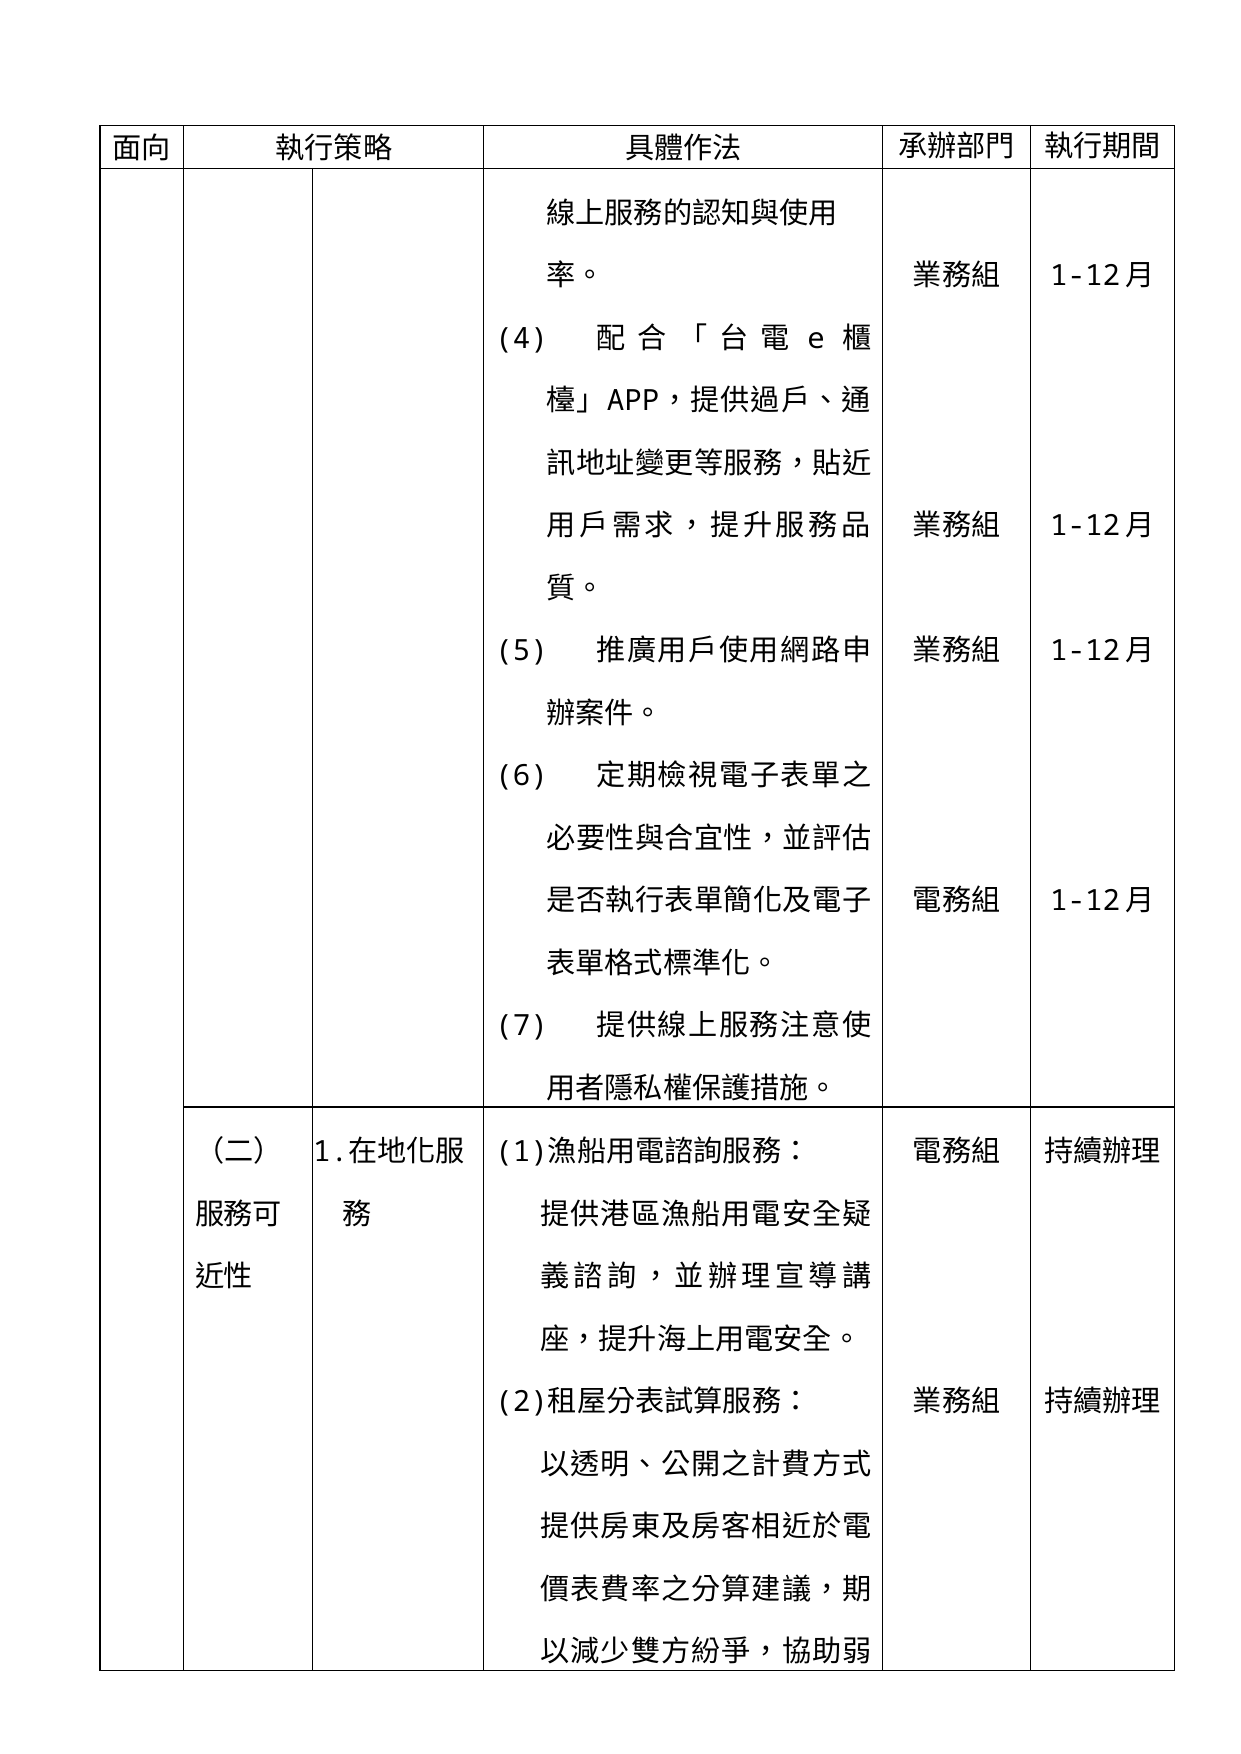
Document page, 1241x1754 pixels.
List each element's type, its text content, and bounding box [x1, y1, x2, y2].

table_cell 業務組 業務組 業務組 電務組 [883, 169, 1030, 1106]
table_cell 線上服務的認知與使用率。 (4) 配合「台電e櫃檯」APP，提供過戶、通訊地址變更等服務，貼近用戶需求，提升服務品質。 (5) 推廣用戶使用網路申辦案件。 (6) 定期檢視電子表單之必要性與合宜性，並評估是否執行表單簡化及電子表單格式標準化。 (7) 提供線上服務注意使用者隱私權保護措施。 [484, 169, 882, 1106]
table_cell 1-12月 1-12月 1-12月 1-12月 [1031, 169, 1174, 1106]
table_header 面向 [101, 126, 183, 168]
table_header 執行策略 [184, 126, 483, 168]
table_cell 電務組 業務組 [883, 1108, 1030, 1670]
table_cell 1.在地化服務 [313, 1108, 483, 1670]
table_cell [313, 169, 483, 1106]
table_cell （二） 服務可近性 [184, 1108, 312, 1670]
table_cell [101, 169, 183, 1670]
table_header 承辦部門 [883, 126, 1030, 168]
table_cell (1)漁船用電諮詢服務： 提供港區漁船用電安全疑義諮詢，並辦理宣導講座，提升海上用電安全。 (2)租屋分表試算服務： 以透明、公開之計費方式提供房東及房客相近於電價表費率之分算建議，期以減少雙方紛爭，協助弱 [484, 1108, 882, 1670]
table_cell [184, 169, 312, 1106]
table_cell 持續辦理 持續辦理 [1031, 1108, 1174, 1670]
table_header 執行期間 [1031, 126, 1174, 168]
table_header 具體作法 [484, 126, 882, 168]
